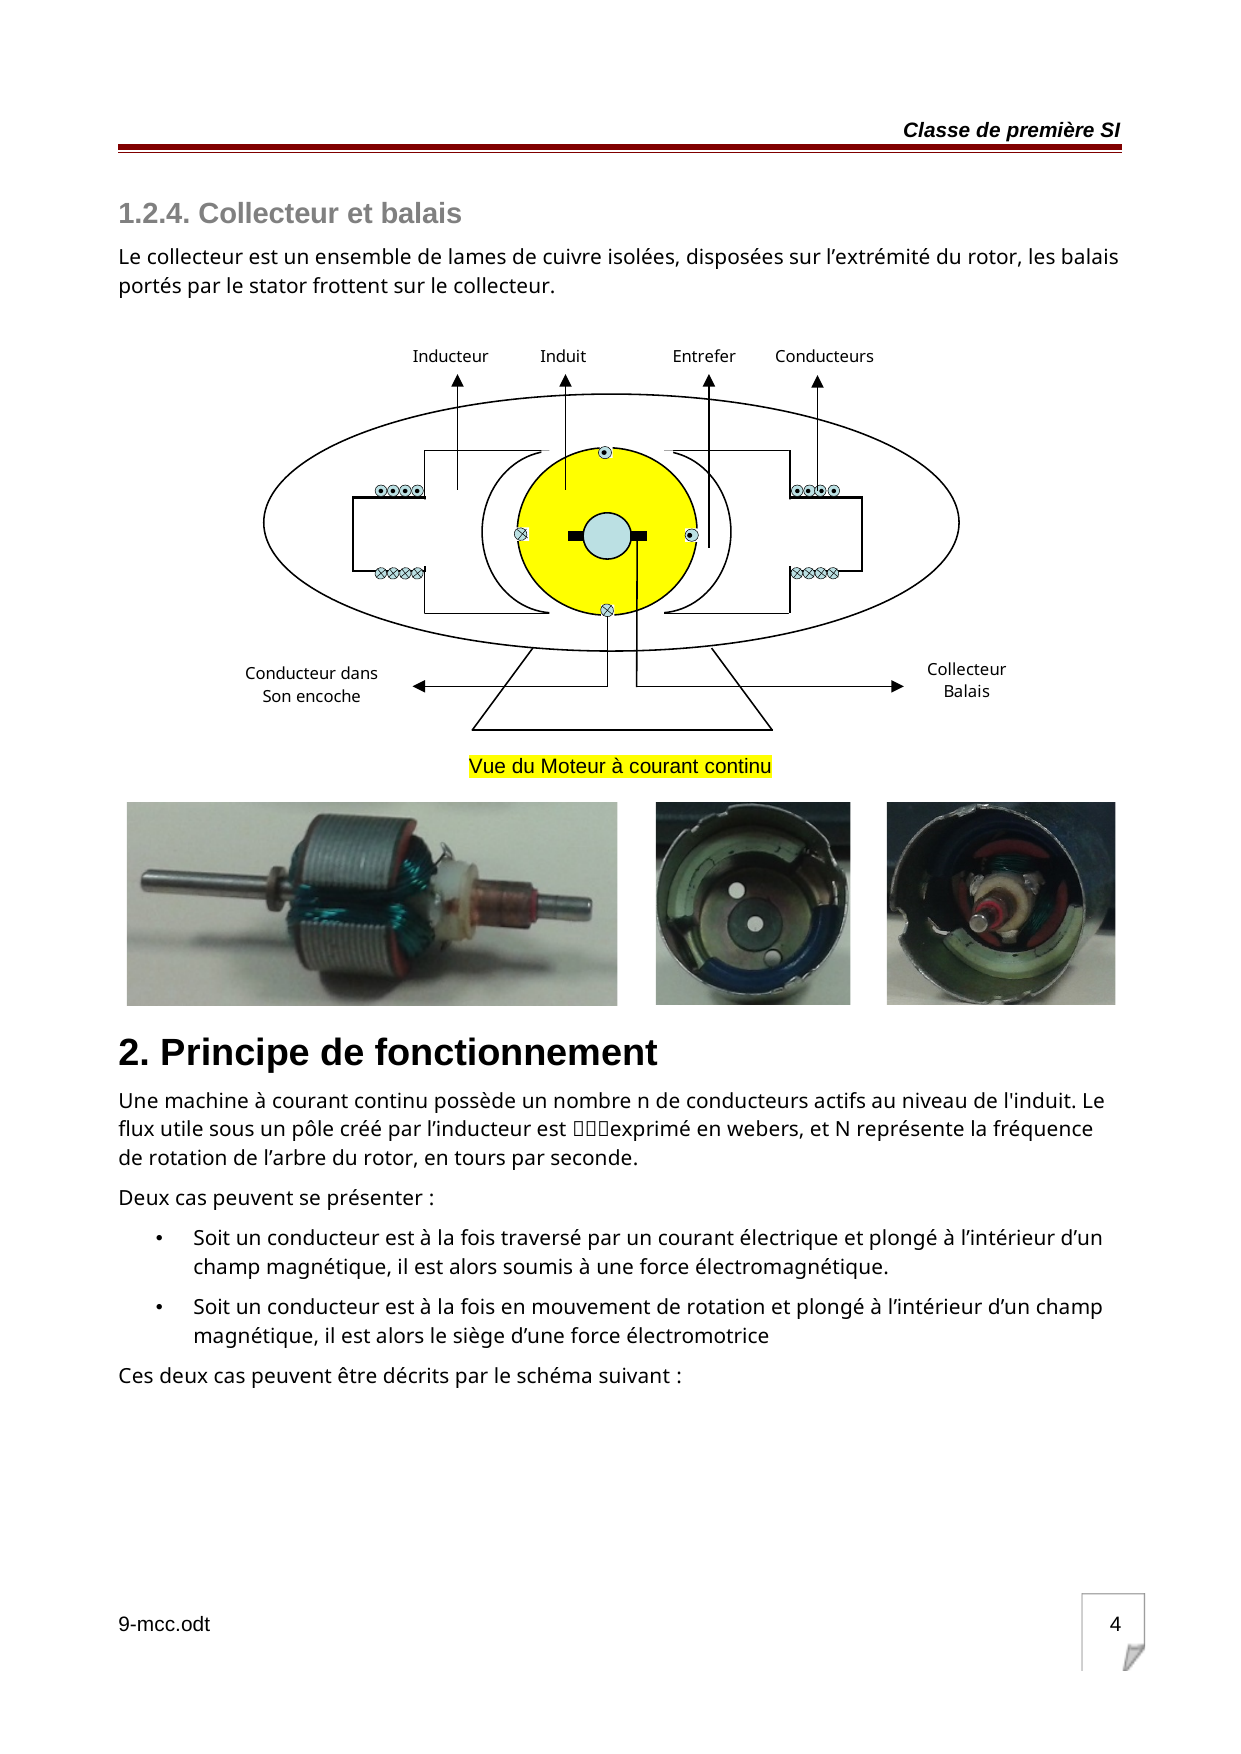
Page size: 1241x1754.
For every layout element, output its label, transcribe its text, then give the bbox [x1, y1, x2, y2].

table_header [880, 802, 1122, 1006]
list Soit un conducteur est à la fois en mouvement de rotation et plongé à l’intérieur d’un champ magnétique, il est alors le siège d’une force électromotrice [156, 1292, 1122, 1349]
table_header [626, 802, 880, 1006]
list Soit un conducteur est à la fois traversé par un courant électrique et plongé à l’intérieur d’un champ magnétique, il est alors soumis à une force électromagnétique. [156, 1223, 1122, 1280]
table_header [118, 802, 126, 1006]
text Ces deux cas peuvent être décrits par le schéma suivant : [118, 1361, 1122, 1389]
text Deux cas peuvent se présenter : [118, 1183, 1122, 1212]
picture [886, 802, 1116, 1005]
subtitle 2. Principe de fonctionnement [118, 1031, 1122, 1073]
picture [655, 802, 851, 1005]
text Vue du Moteur à courant continu [118, 755, 1122, 778]
text Le collecteur est un ensemble de lames de cuivre isolées, disposées sur l’extrémité du rotor, les balais portés par le stator frottent sur le collecteur. [118, 242, 1122, 299]
picture [126, 802, 618, 1006]
subtitle 1.2.4. Collecteur et balais [118, 197, 1122, 230]
text Une machine à courant continu possède un nombre n de conducteurs actifs au niveau de l'induit. Le flux utile sous un pôle créé par l’inducteur est exprimé en webers, et N représente la fréquence de rotation de l’arbre du rotor, en tours par seconde. [118, 1086, 1122, 1171]
table_header [618, 802, 626, 1006]
